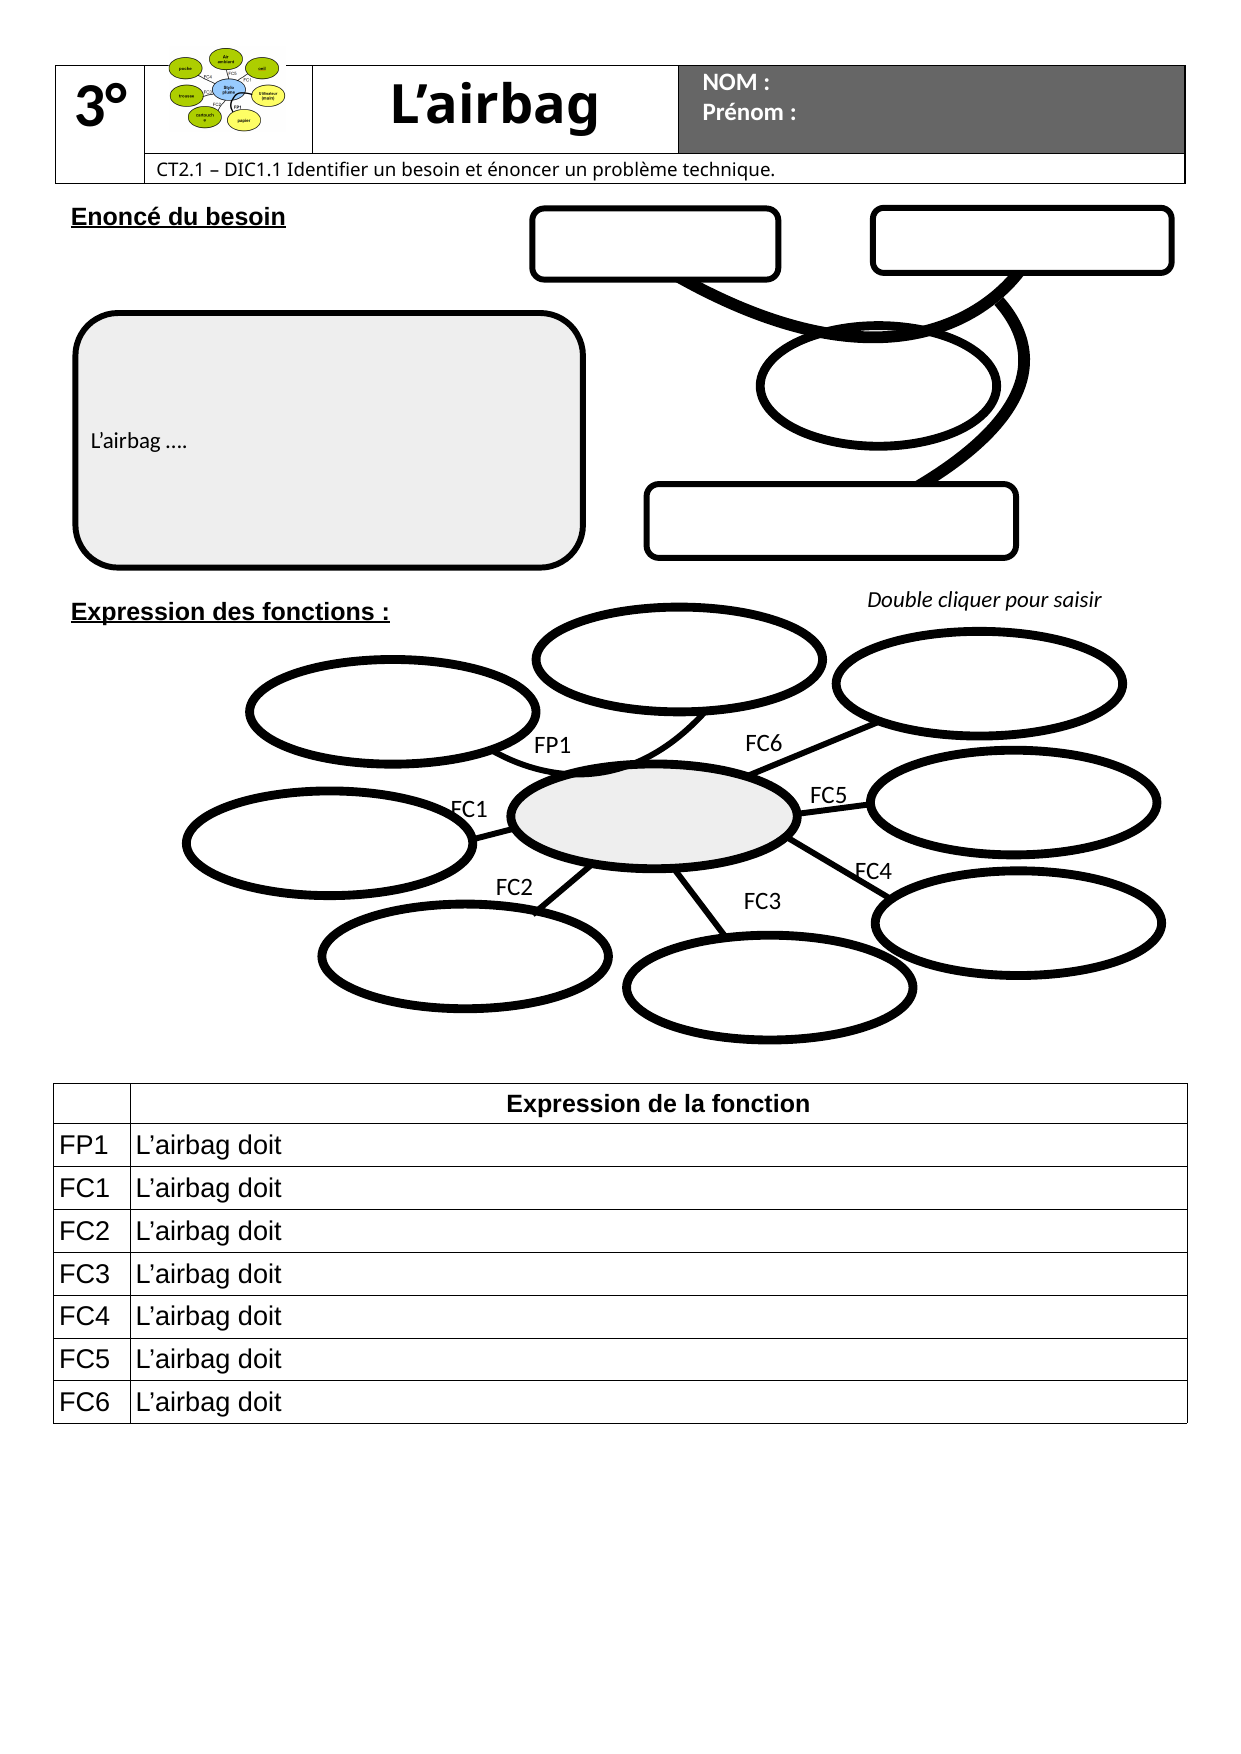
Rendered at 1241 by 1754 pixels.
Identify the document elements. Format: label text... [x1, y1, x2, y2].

table_cell L’airbag doit [131, 1124, 1187, 1166]
table_cell L’airbag doit [131, 1253, 1187, 1294]
table_cell L’airbag doit [131, 1296, 1187, 1337]
subtitle Expression des fonctions : [71, 596, 1187, 625]
table_cell L’airbag doit [131, 1210, 1187, 1252]
table_cell L’airbag doit [131, 1339, 1187, 1380]
table_cell FC5 [54, 1339, 130, 1380]
table_cell FC1 [54, 1167, 130, 1209]
table_cell FC4 [54, 1296, 130, 1337]
subtitle Enoncé du besoin [71, 201, 1187, 230]
table_header Expression de la fonction [131, 1084, 1187, 1123]
table_cell L’airbag doit [131, 1167, 1187, 1209]
table_header [54, 1084, 130, 1123]
table_cell FP1 [54, 1124, 130, 1166]
picture [168, 46, 286, 132]
table_cell FC6 [54, 1381, 130, 1423]
table_cell L’airbag doit [131, 1381, 1187, 1423]
table_cell FC3 [54, 1253, 130, 1294]
table_cell FC2 [54, 1210, 130, 1252]
